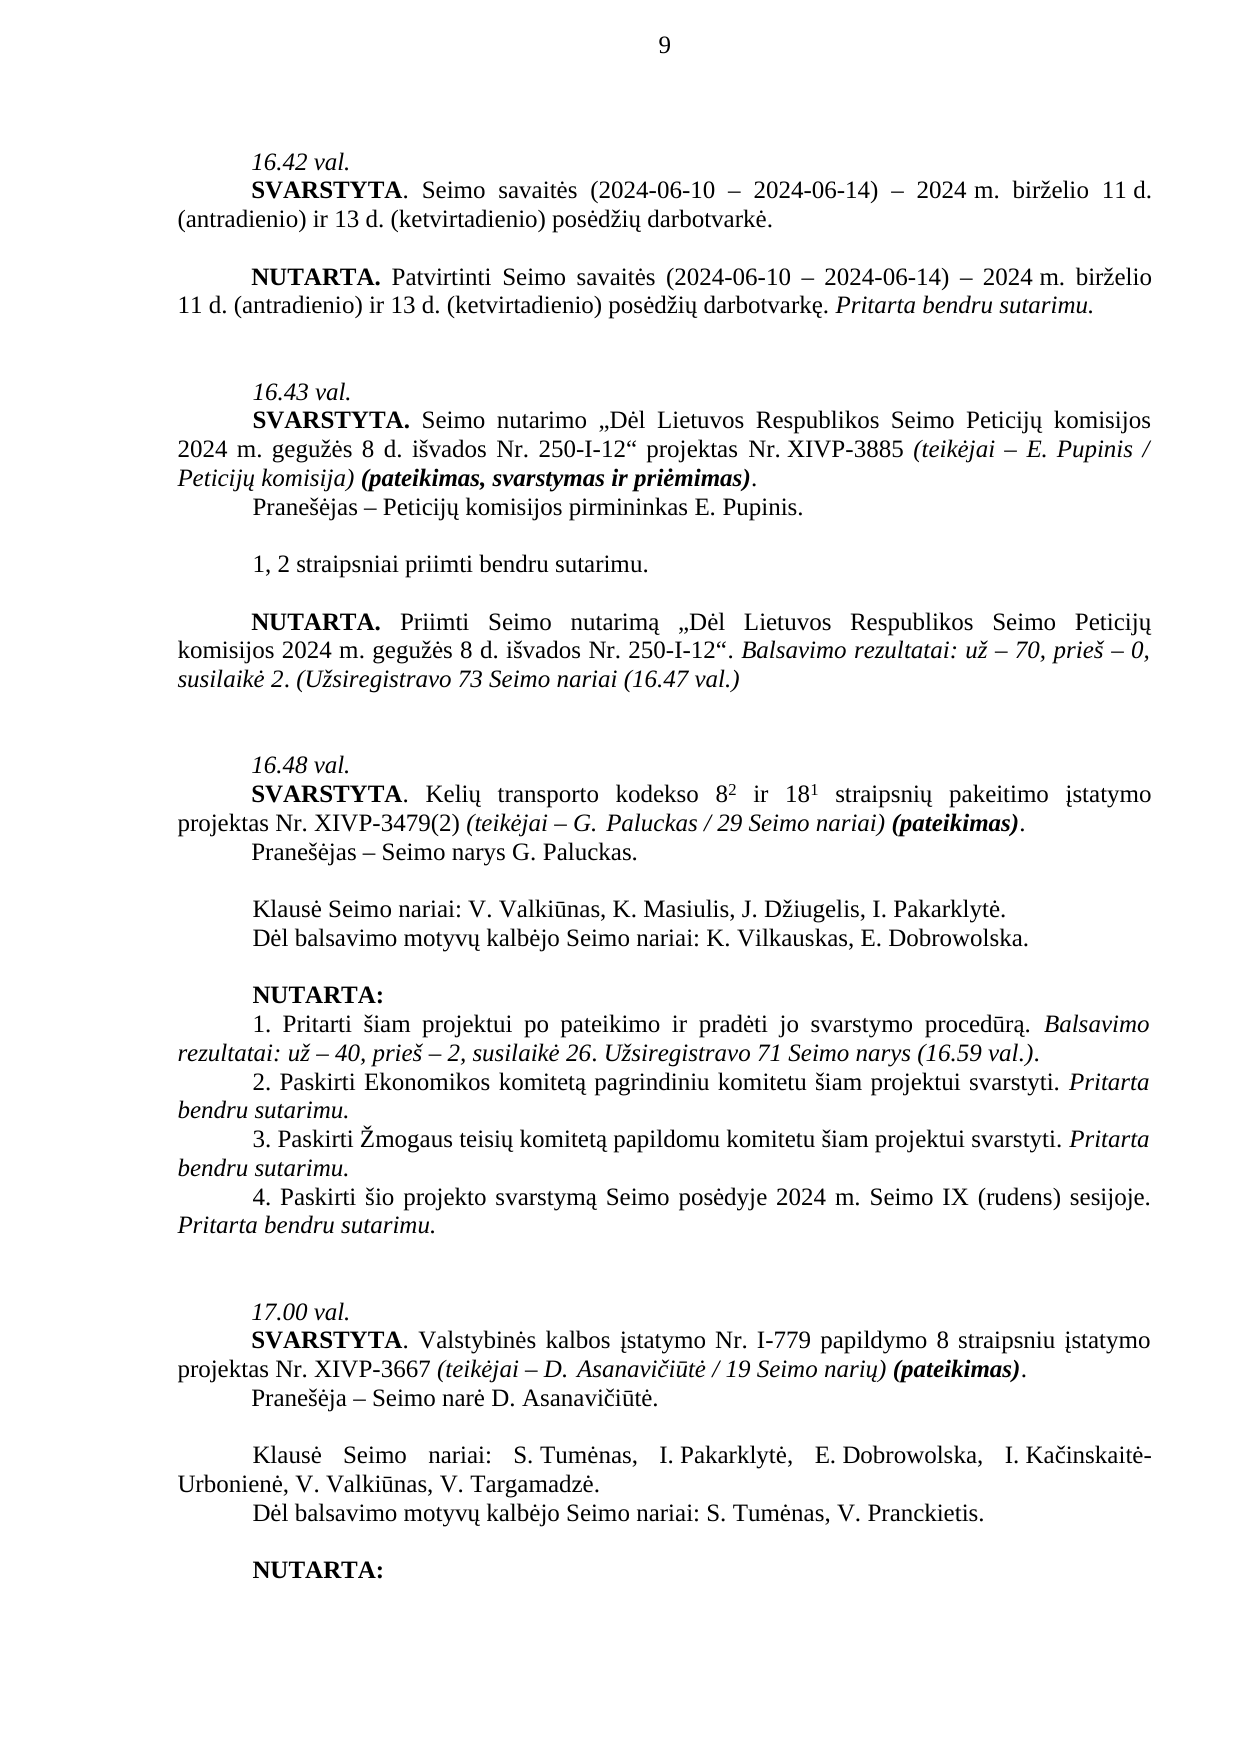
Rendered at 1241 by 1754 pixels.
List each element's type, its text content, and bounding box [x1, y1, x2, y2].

text 16.48 val. [177, 751, 1152, 779]
text 3. Paskirti Žmogaus teisių komitetą papildomu komitetu šiam projektui svarstyti. Pritarta bendru sutarimu. [177, 1124, 1152, 1182]
text Pranešėja – Seimo narė D. Asanavičiūtė. [177, 1383, 1152, 1412]
text SVARSTYTA. Seimo nutarimo „Dėl Lietuvos Respublikos Seimo Peticijų komisijos 2024 m. gegužės 8 d. išvados Nr. 250-I-12“ projektas Nr. XIVP-3885 (teikėjai – E. Pupinis / Peticijų komisija) (pateikimas, svarstymas ir priėmimas). [177, 406, 1152, 492]
text Dėl balsavimo motyvų kalbėjo Seimo nariai: S. Tumėnas, V. Pranckietis. [177, 1498, 1152, 1527]
text Klausė Seimo nariai: V. Valkiūnas, K. Masiulis, J. Džiugelis, I. Pakarklytė. [177, 894, 1152, 923]
text 16.42 val. [177, 147, 1152, 176]
text 1. Pritarti šiam projektui po pateikimo ir pradėti jo svarstymo procedūrą. Balsavimo rezultatai: už – 40, prieš – 2, susilaikė 26. Užsiregistravo 71 Seimo narys (16.59 val.). [177, 1009, 1152, 1067]
text 4. Paskirti šio projekto svarstymą Seimo posėdyje 2024 m. Seimo IX (rudens) sesijoje. Pritarta bendru sutarimu. [177, 1182, 1152, 1239]
text 17.00 val. [177, 1297, 1152, 1326]
text NUTARTA: [177, 981, 1152, 1009]
text 1, 2 straipsniai priimti bendru sutarimu. [177, 549, 1152, 578]
text SVARSTYTA. Seimo savaitės (2024-06-10 – 2024-06-14) – 2024 m. birželio 11 d. (antradienio) ir 13 d. (ketvirtadienio) posėdžių darbotvarkė. [177, 176, 1152, 233]
text Pranešėjas – Peticijų komisijos pirmininkas E. Pupinis. [177, 492, 1152, 521]
text NUTARTA. Priimti Seimo nutarimą „Dėl Lietuvos Respublikos Seimo Peticijų komisijos 2024 m. gegužės 8 d. išvados Nr. 250-I-12“. Balsavimo rezultatai: už – 70, prieš – 0, susilaikė 2. (Užsiregistravo 73 Seimo nariai (16.47 val.) [177, 607, 1152, 693]
text Dėl balsavimo motyvų kalbėjo Seimo nariai: K. Vilkauskas, E. Dobrowolska. [177, 923, 1152, 952]
text 16.43 val. [177, 377, 1152, 406]
text SVARSTYTA. Valstybinės kalbos įstatymo Nr. I-779 papildymo 8 straipsniu įstatymo projektas Nr. XIVP-3667 (teikėjai – D. Asanavičiūtė / 19 Seimo narių) (pateikimas). [177, 1326, 1152, 1383]
text Klausė Seimo nariai: S. Tumėnas, I. Pakarklytė, E. Dobrowolska, I. Kačinskaitė-Urbonienė, V. Valkiūnas, V. Targamadzė. [177, 1441, 1152, 1498]
text SVARSTYTA. Kelių transporto kodekso 82 ir 181 straipsnių pakeitimo įstatymo projektas Nr. XIVP-3479(2) (teikėjai – G. Paluckas / 29 Seimo nariai) (pateikimas). [177, 779, 1152, 837]
text NUTARTA. Patvirtinti Seimo savaitės (2024-06-10 – 2024-06-14) – 2024 m. birželio 11 d. (antradienio) ir 13 d. (ketvirtadienio) posėdžių darbotvarkę. Pritarta bendru sutarimu. [177, 262, 1152, 319]
text NUTARTA: [177, 1556, 1152, 1584]
text Pranešėjas – Seimo narys G. Paluckas. [177, 837, 1152, 866]
text 2. Paskirti Ekonomikos komitetą pagrindiniu komitetu šiam projektui svarstyti. Pritarta bendru sutarimu. [177, 1067, 1152, 1124]
